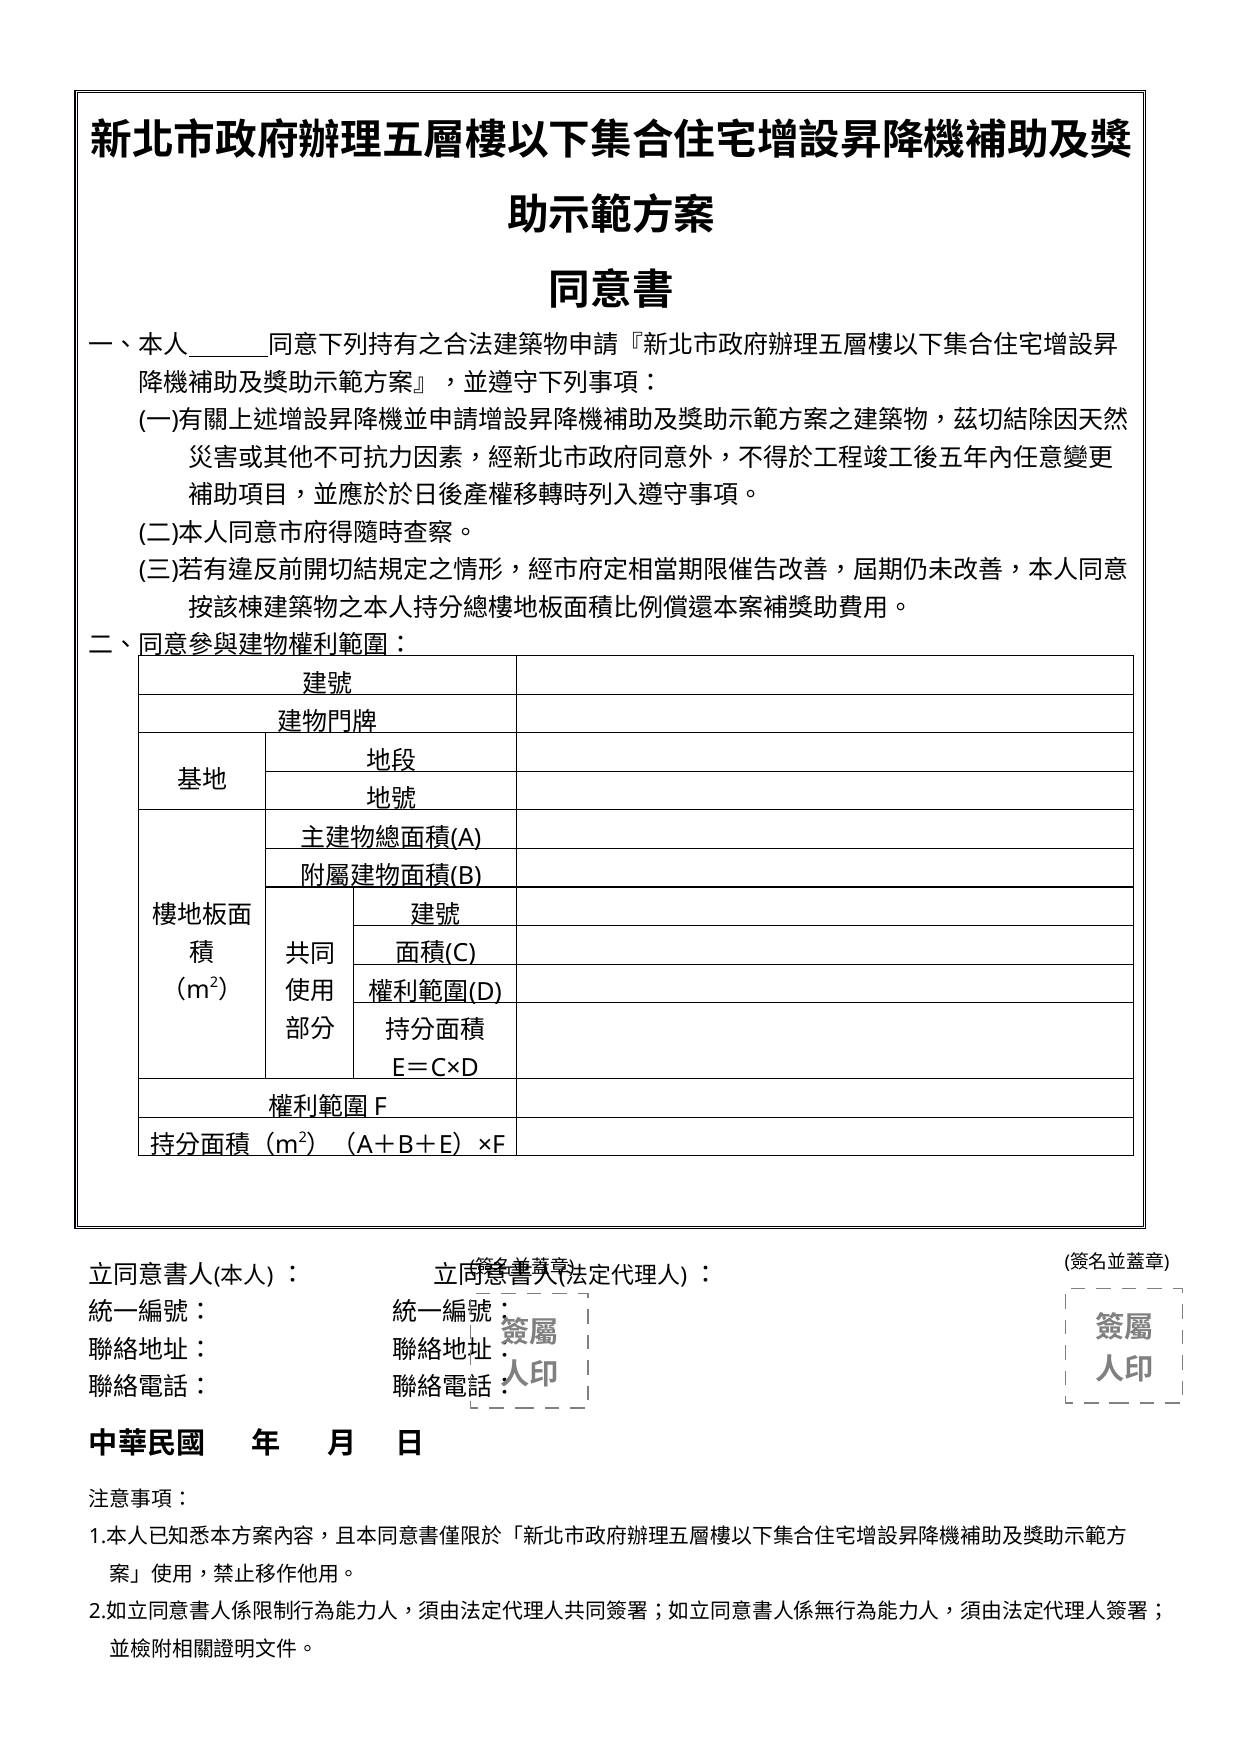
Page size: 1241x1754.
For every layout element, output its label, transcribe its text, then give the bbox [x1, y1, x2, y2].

table_cell 共同使用部分 [266, 888, 353, 1078]
text 聯絡電話： 聯絡電話： [490, 1360, 1152, 1397]
table_cell [517, 695, 1133, 732]
table_cell [517, 772, 1133, 809]
text 注意事項： [89, 1472, 1152, 1510]
table_cell 附屬建物面積(B) [266, 849, 516, 886]
text (簽名並蓋章) [469, 1252, 589, 1279]
text 統一編號： 統一編號： [89, 1285, 1152, 1322]
table_cell [517, 1118, 1133, 1155]
text 中華民國 年 月 日 [89, 1397, 1152, 1472]
table_cell 權利範圍(D) [354, 965, 516, 1002]
table_cell 主建物總面積(A) [266, 810, 516, 848]
text (簽名並蓋章) [1064, 1247, 1184, 1274]
table_cell [517, 1079, 1133, 1117]
table_cell [517, 733, 1133, 771]
text 簽屬人印 [1080, 1304, 1168, 1388]
table_cell [517, 965, 1133, 1002]
table_cell [517, 810, 1133, 848]
table_cell [517, 849, 1133, 886]
text 1.本人已知悉本方案內容，且本同意書僅限於「新北市政府辦理五層樓以下集合住宅增設昇降機補助及獎助示範方案」使用，禁止移作他用。 [89, 1510, 1152, 1585]
table_header [517, 656, 1133, 694]
table_cell 地號 [266, 772, 516, 809]
table_header 建號 [139, 656, 516, 694]
table_cell 建物門牌 [139, 695, 516, 732]
table_cell 面積(C) [354, 926, 516, 963]
text 聯絡電話： 聯絡電話： [89, 1360, 486, 1397]
text 立同意書人(本人) ： 立同意書人(法定代理人) ： [89, 1247, 1152, 1285]
text 聯絡地址： 聯絡地址： [89, 1322, 486, 1360]
text 聯絡地址： 聯絡地址： [573, 1322, 1080, 1360]
table_cell 樓地板面積（m2） [139, 810, 265, 1078]
table_cell 持分面積 E＝C×D [354, 1003, 516, 1078]
table_cell [517, 1003, 1133, 1078]
text 2.如立同意書人係限制行為能力人，須由法定代理人共同簽署；如立同意書人係無行為能力人，須由法定代理人簽署；並檢附相關證明文件。 [89, 1585, 1152, 1660]
table_header 新北市政府辦理五層樓以下集合住宅增設昇降機補助及獎助示範方案 同意書 一、本人 同意下列持有之合法建築物申請『新北市政府辦理五層樓以下集合住宅增設昇降機補助及獎助示範方案』，並遵守下列事項： (一)有關上述增設昇降機並申請增設昇降機補助及獎助示範方案之建築物，茲切結除因天然災害或其他不可抗力因素，經新北市政府同意外，不得於工程竣工後五年內任意變更補助項目，並應於於日後產權移轉時列入遵守事項。 (二)本人同意市府得隨時查察。 (三)若有違反前開切結規定之情形，經市府定相當期限催告改善，屆期仍未改善，本人同意按該棟建築物之本人持分總樓地板面積比例償還本案補獎助費用。 二、同意參與建物權利範圍： [78, 93, 1143, 1226]
table_cell [517, 888, 1133, 925]
table_cell 建號 [354, 888, 516, 925]
table_cell 權利範圍F [139, 1079, 516, 1117]
table_cell 基地 [139, 733, 265, 809]
table_cell 地段 [266, 733, 516, 771]
table_cell 持分面積（m2）（A＋B＋E）×F [139, 1118, 516, 1155]
table_cell [517, 926, 1133, 963]
text 簽屬人印 [486, 1309, 573, 1393]
